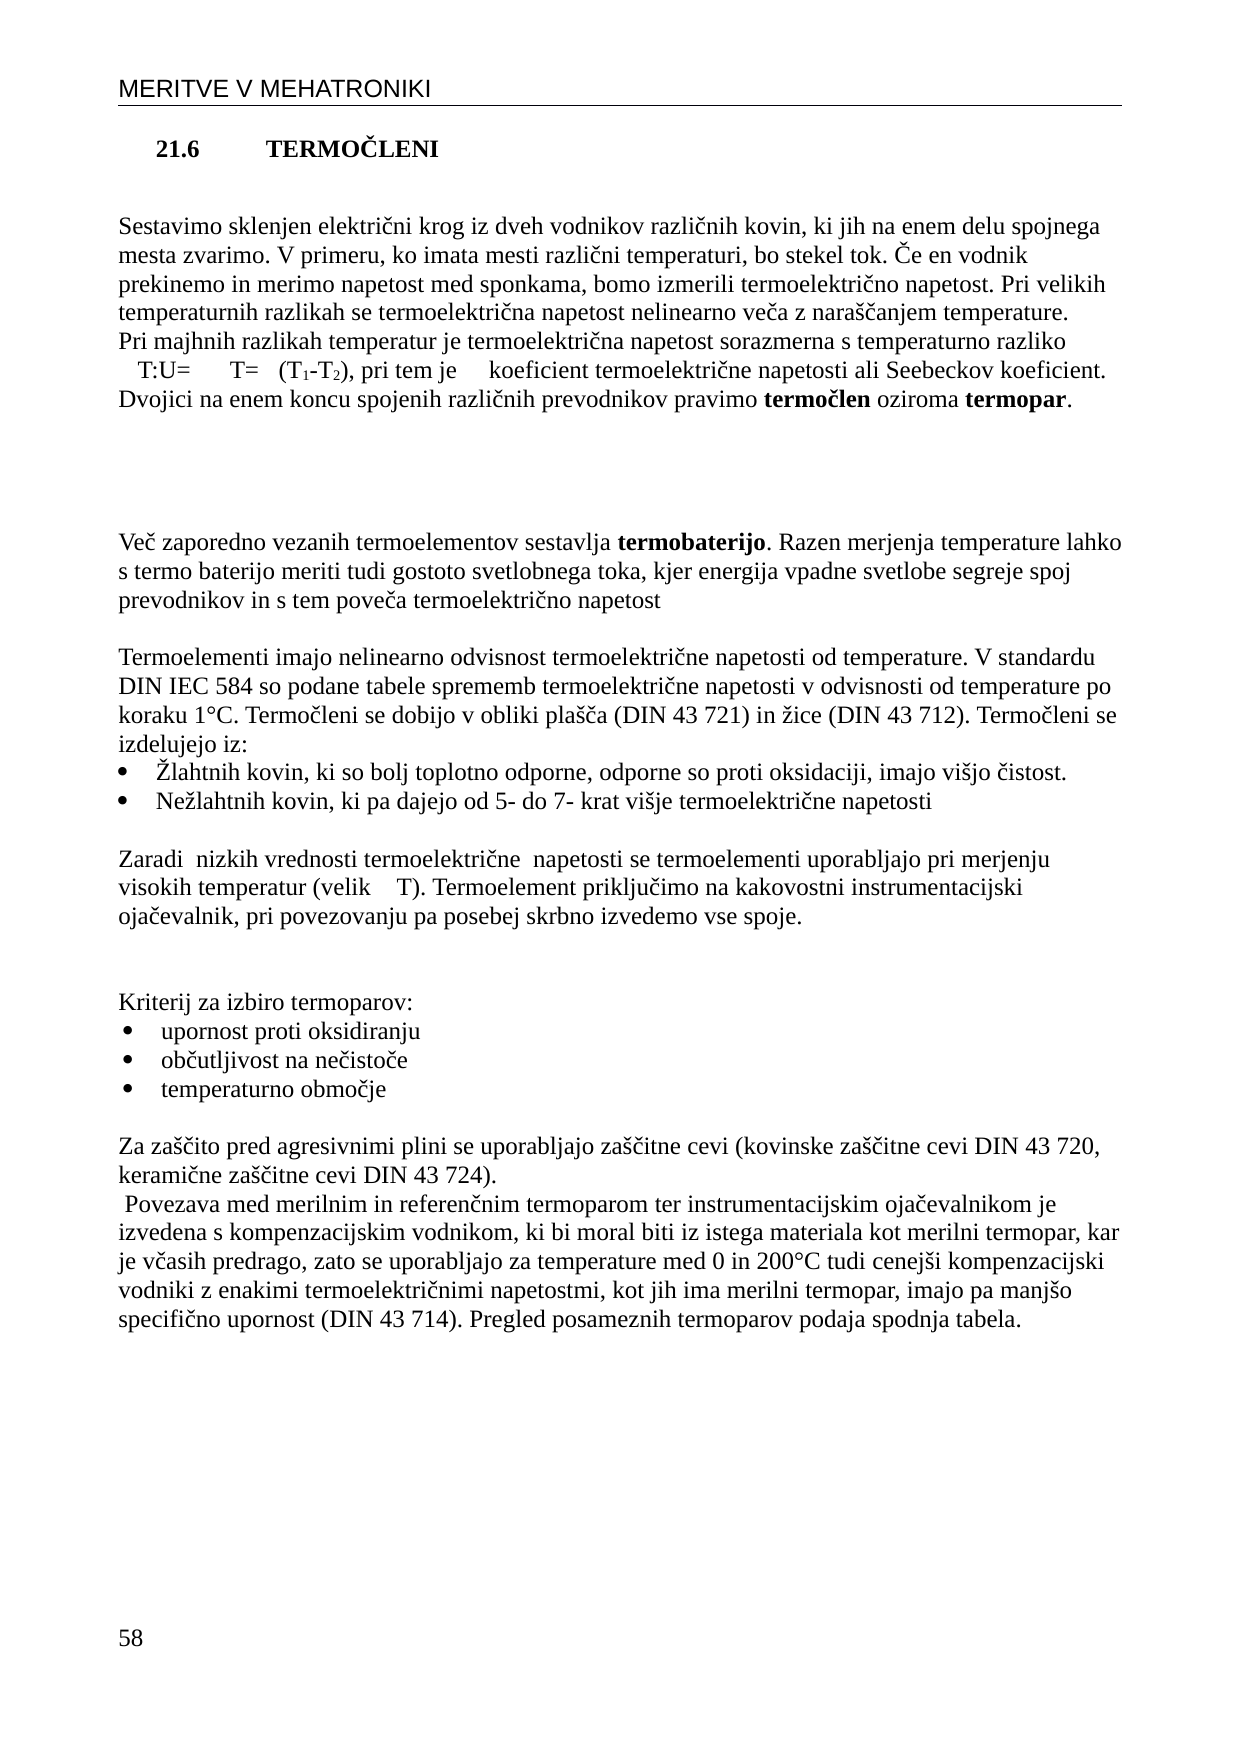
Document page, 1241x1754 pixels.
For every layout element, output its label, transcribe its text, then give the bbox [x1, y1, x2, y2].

text Več zaporedno vezanih termoelementov sestavlja termobaterijo. Razen merjenja temperature lahko s termo baterijo meriti tudi gostoto svetlobnega toka, kjer energija vpadne svetlobe segreje spoj prevodnikov in s tem poveča termoelektrično napetost [118, 527, 1122, 614]
list Nežlahtnih kovin, ki pa dajejo od 5- do 7- krat višje termoelektrične napetosti [118, 786, 1122, 815]
text Sestavimo sklenjen električni krog iz dveh vodnikov različnih kovin, ki jih na enem delu spojnega mesta zvarimo. V primeru, ko imata mesti različni temperaturi, bo stekel tok. Če en vodnik prekinemo in merimo napetost med sponkama, bomo izmerili termoelektrično napetost. Pri velikih temperaturnih razlikah se termoelektrična napetost nelinearno veča z naraščanjem temperature. [118, 211, 1122, 326]
text Zaradi nizkih vrednosti termoelektrične napetosti se termoelementi uporabljajo pri merjenju visokih temperatur (velik T). Termoelement priključimo na kakovostni instrumentacijski ojačevalnik, pri povezovanju pa posebej skrbno izvedemo vse spoje. [118, 844, 1122, 930]
text Pri majhnih razlikah temperatur je termoelektrična napetost sorazmerna s temperaturno razliko T:U=T=(T1-T2), pri tem je  koeficient termoelektrične napetosti ali Seebeckov koeficient. Dvojici na enem koncu spojenih različnih prevodnikov pravimo termočlen oziroma termopar. [118, 326, 1122, 412]
list občutljivost na nečistoče [123, 1045, 1122, 1074]
text Za zaščito pred agresivnimi plini se uporabljajo zaščitne cevi (kovinske zaščitne cevi DIN 43 720, keramične zaščitne cevi DIN 43 724). [118, 1131, 1122, 1189]
list Žlahtnih kovin, ki so bolj toplotno odporne, odporne so proti oksidaciji, imajo višjo čistost. [118, 757, 1122, 786]
text Povezava med merilnim in referenčnim termoparom ter instrumentacijskim ojačevalnikom je izvedena s kompenzacijskim vodnikom, ki bi moral biti iz istega materiala kot merilni termopar, kar je včasih predrago, zato se uporabljajo za temperature med 0 in 200°C tudi cenejši kompenzacijski vodniki z enakimi termoelektričnimi napetostmi, kot jih ima merilni termopar, imajo pa manjšo specifično upornost (DIN 43 714). Pregled posameznih termoparov podaja spodnja tabela. [118, 1189, 1122, 1332]
text Termoelementi imajo nelinearno odvisnost termoelektrične napetosti od temperature. V standardu DIN IEC 584 so podane tabele sprememb termoelektrične napetosti v odvisnosti od temperature po koraku 1°C. Termočleni se dobijo v obliki plašča (DIN 43 721) in žice (DIN 43 712). Termočleni se izdelujejo iz: [118, 642, 1122, 757]
text Kriterij za izbiro termoparov: [118, 987, 1122, 1016]
list temperaturno območje [123, 1074, 1122, 1102]
subtitle TERMOČLENI [156, 134, 1122, 163]
list upornost proti oksidiranju [123, 1016, 1122, 1045]
